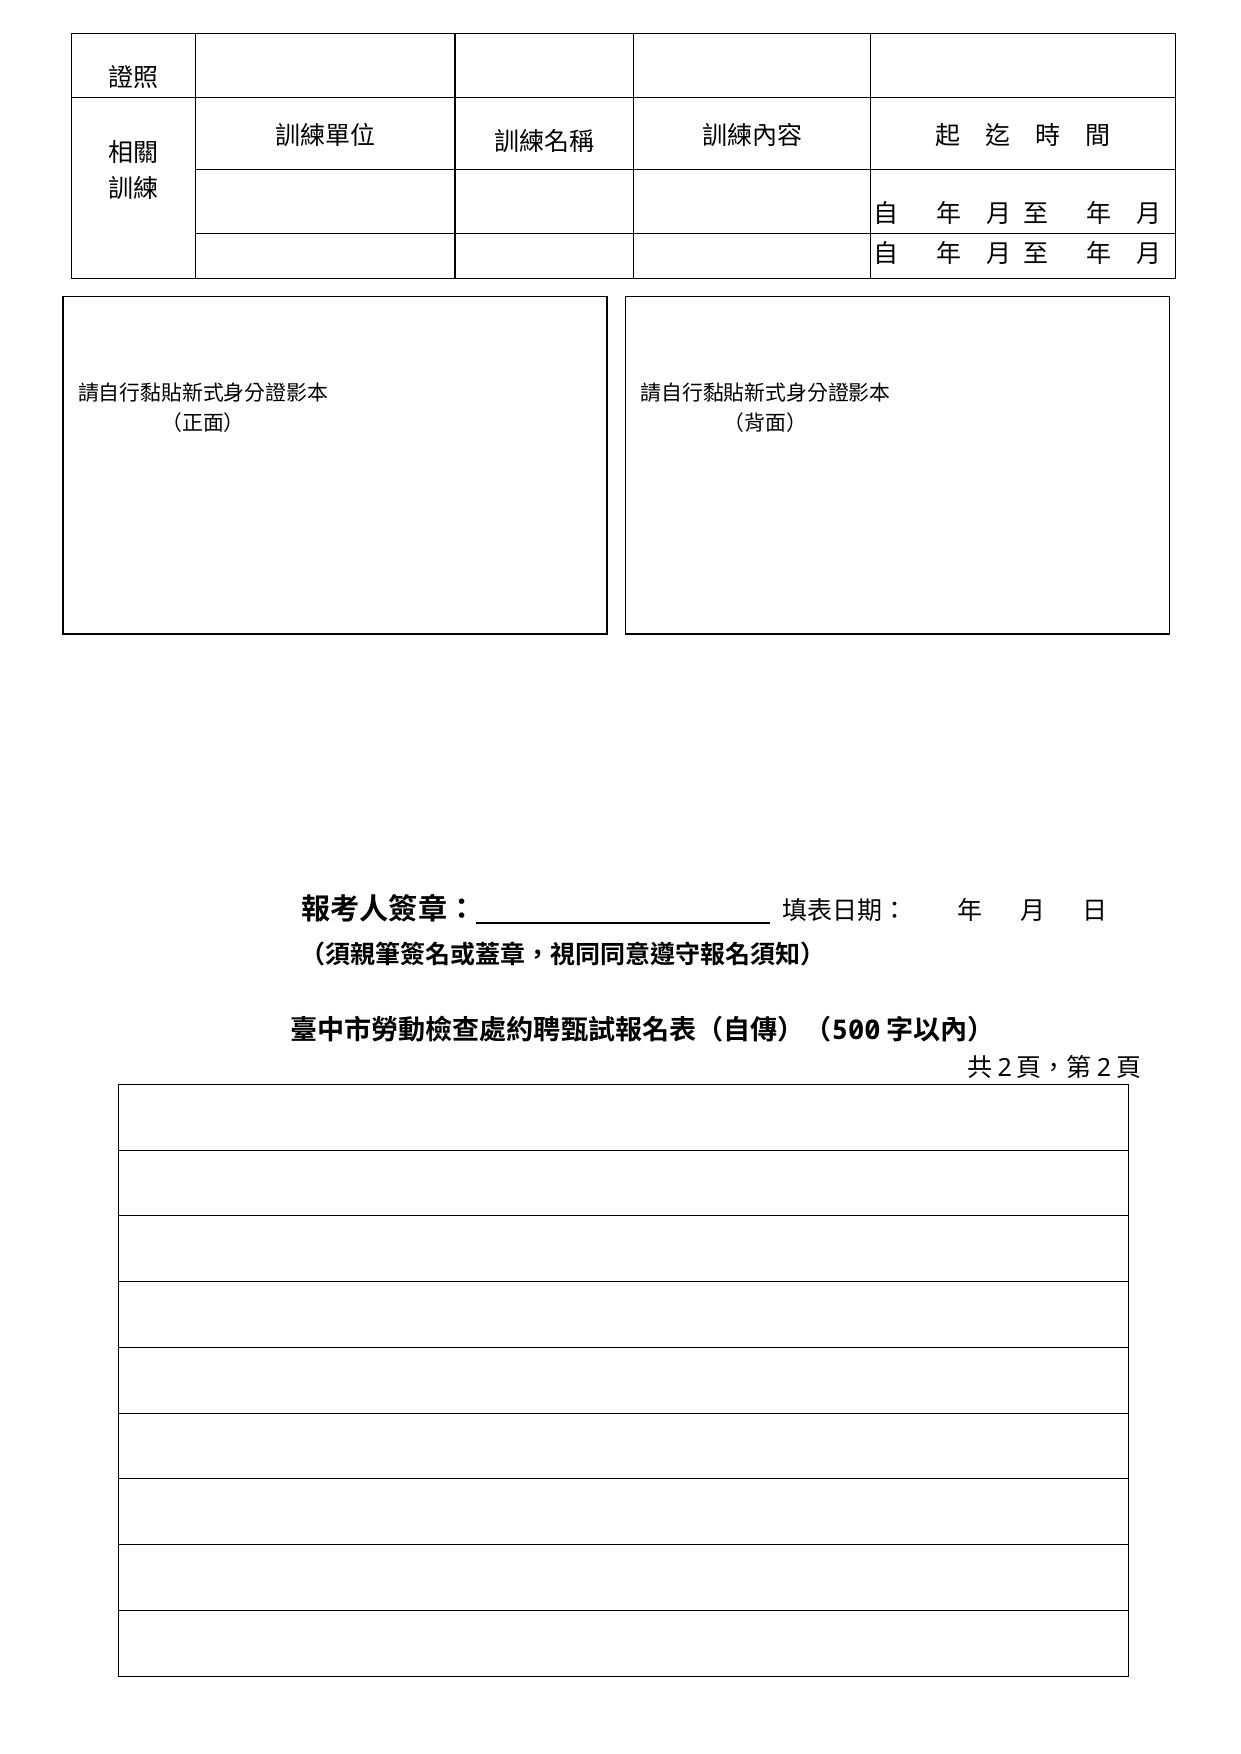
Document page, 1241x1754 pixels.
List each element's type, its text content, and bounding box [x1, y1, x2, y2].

table_cell [119, 1414, 1128, 1478]
table_cell [119, 1545, 1128, 1610]
table_cell 訓練名稱 [456, 98, 633, 169]
table_cell [456, 234, 633, 278]
table_cell [634, 234, 870, 278]
table_cell [634, 34, 870, 97]
table_cell [119, 1348, 1128, 1413]
table_cell 訓練內容 [634, 98, 870, 169]
table_cell [871, 34, 1175, 97]
table_cell [119, 1282, 1128, 1347]
text （須親筆簽名或蓋章，視同同意遵守報名須知） [118, 929, 1007, 971]
table_cell [119, 1216, 1128, 1281]
table_cell [634, 170, 870, 232]
table_header [119, 1085, 1128, 1150]
table_cell [196, 170, 454, 232]
table_cell 相關 訓練 [72, 98, 195, 278]
text 臺中市勞動檢查處約聘甄試報名表（自傳）（500字以內） [118, 1008, 1166, 1048]
table_cell 自 年 月 至 年 月 [871, 170, 1175, 232]
table_cell [119, 1479, 1128, 1544]
table_cell [196, 34, 454, 97]
text 報考人簽章： 填表日期： 年 月 日 [118, 881, 1107, 929]
table_cell [456, 34, 633, 97]
table_cell [456, 170, 633, 232]
table_cell 訓練單位 [196, 98, 454, 169]
table_cell [119, 1611, 1128, 1676]
text 共2頁，第2頁 [118, 1048, 1141, 1084]
table_cell [196, 234, 454, 278]
table_cell 起 迄 時 間 [871, 98, 1175, 169]
table_cell [119, 1151, 1128, 1215]
table_cell 自 年 月 至 年 月 [871, 234, 1175, 278]
